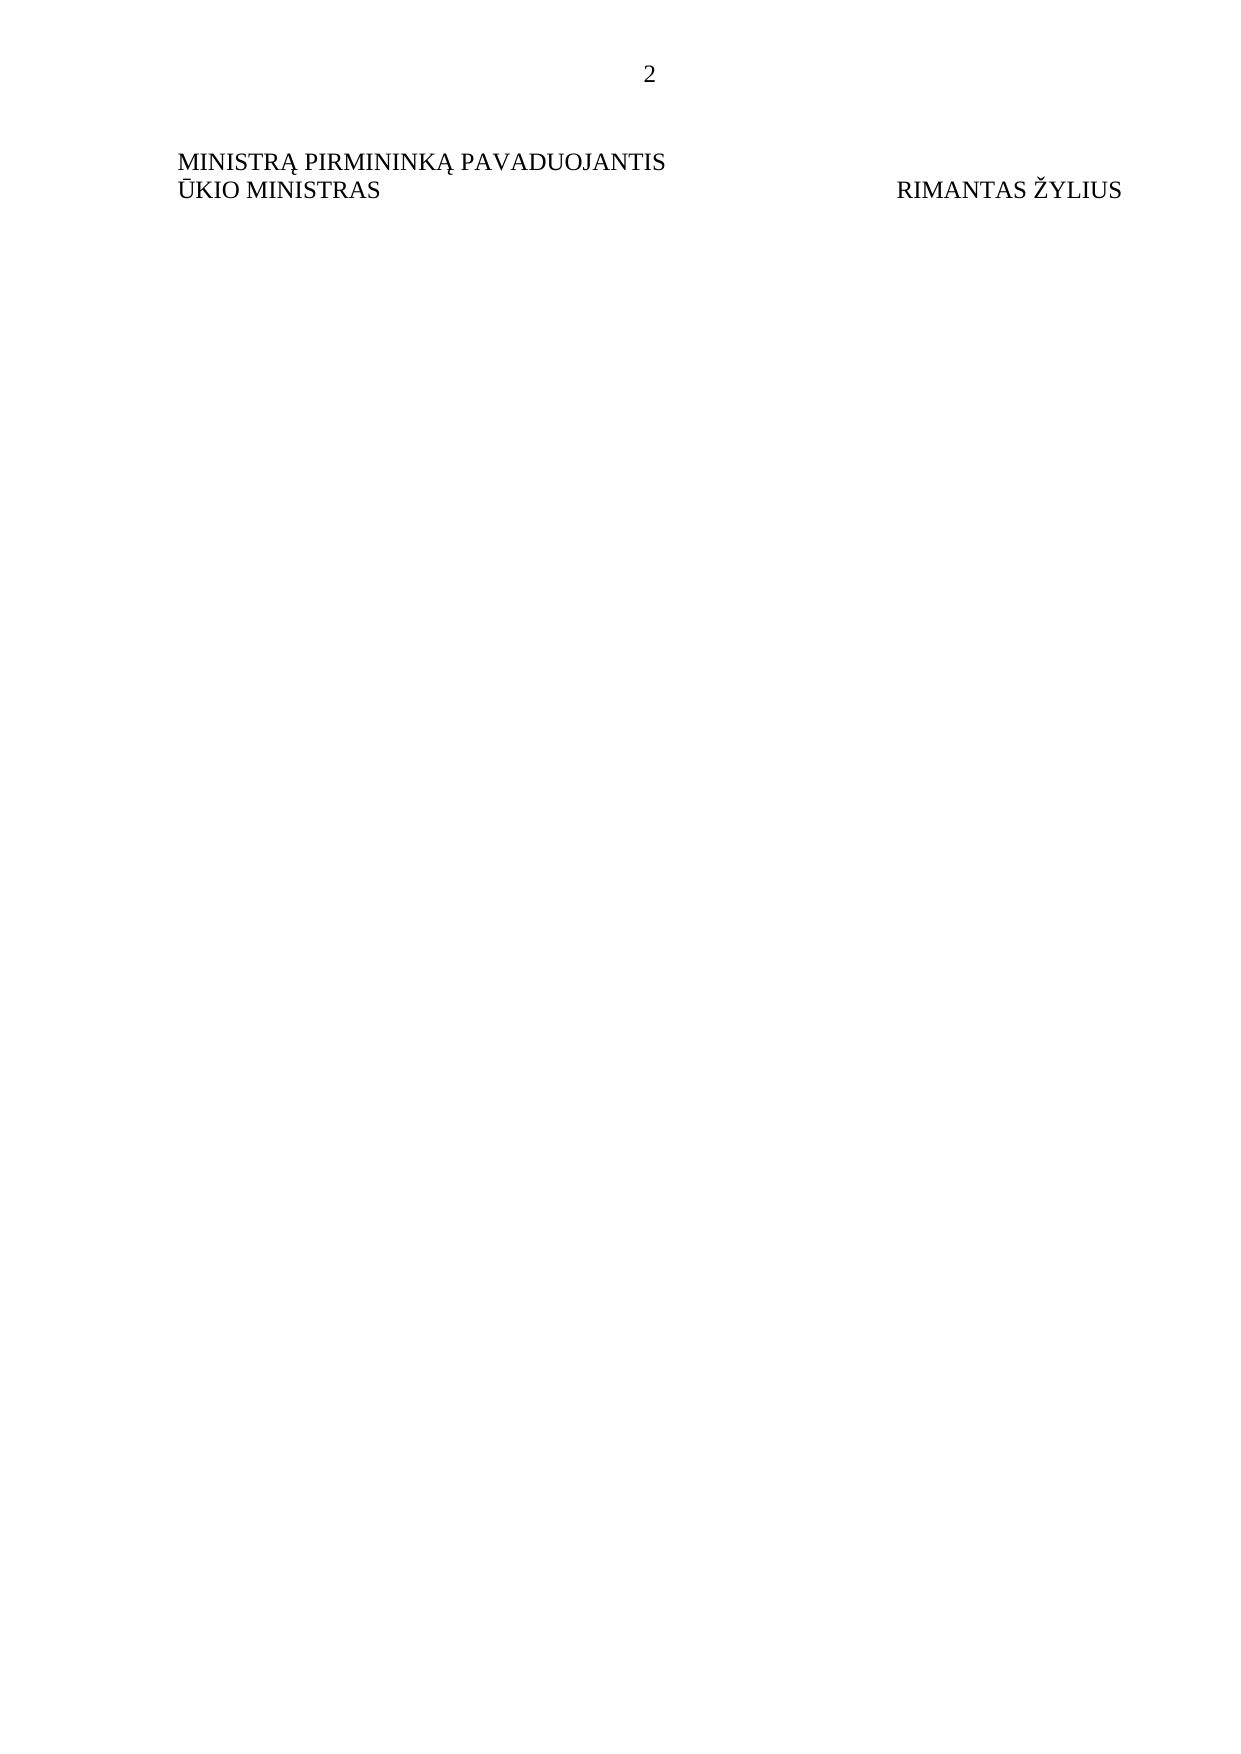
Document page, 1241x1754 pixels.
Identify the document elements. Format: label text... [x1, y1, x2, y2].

text ŪKIO MINISTRAS RIMANTAS ŽYLIUS [177, 176, 1122, 204]
text MINISTRĄ PIRMININKĄ PAVADUOJANTIS [177, 147, 1122, 176]
